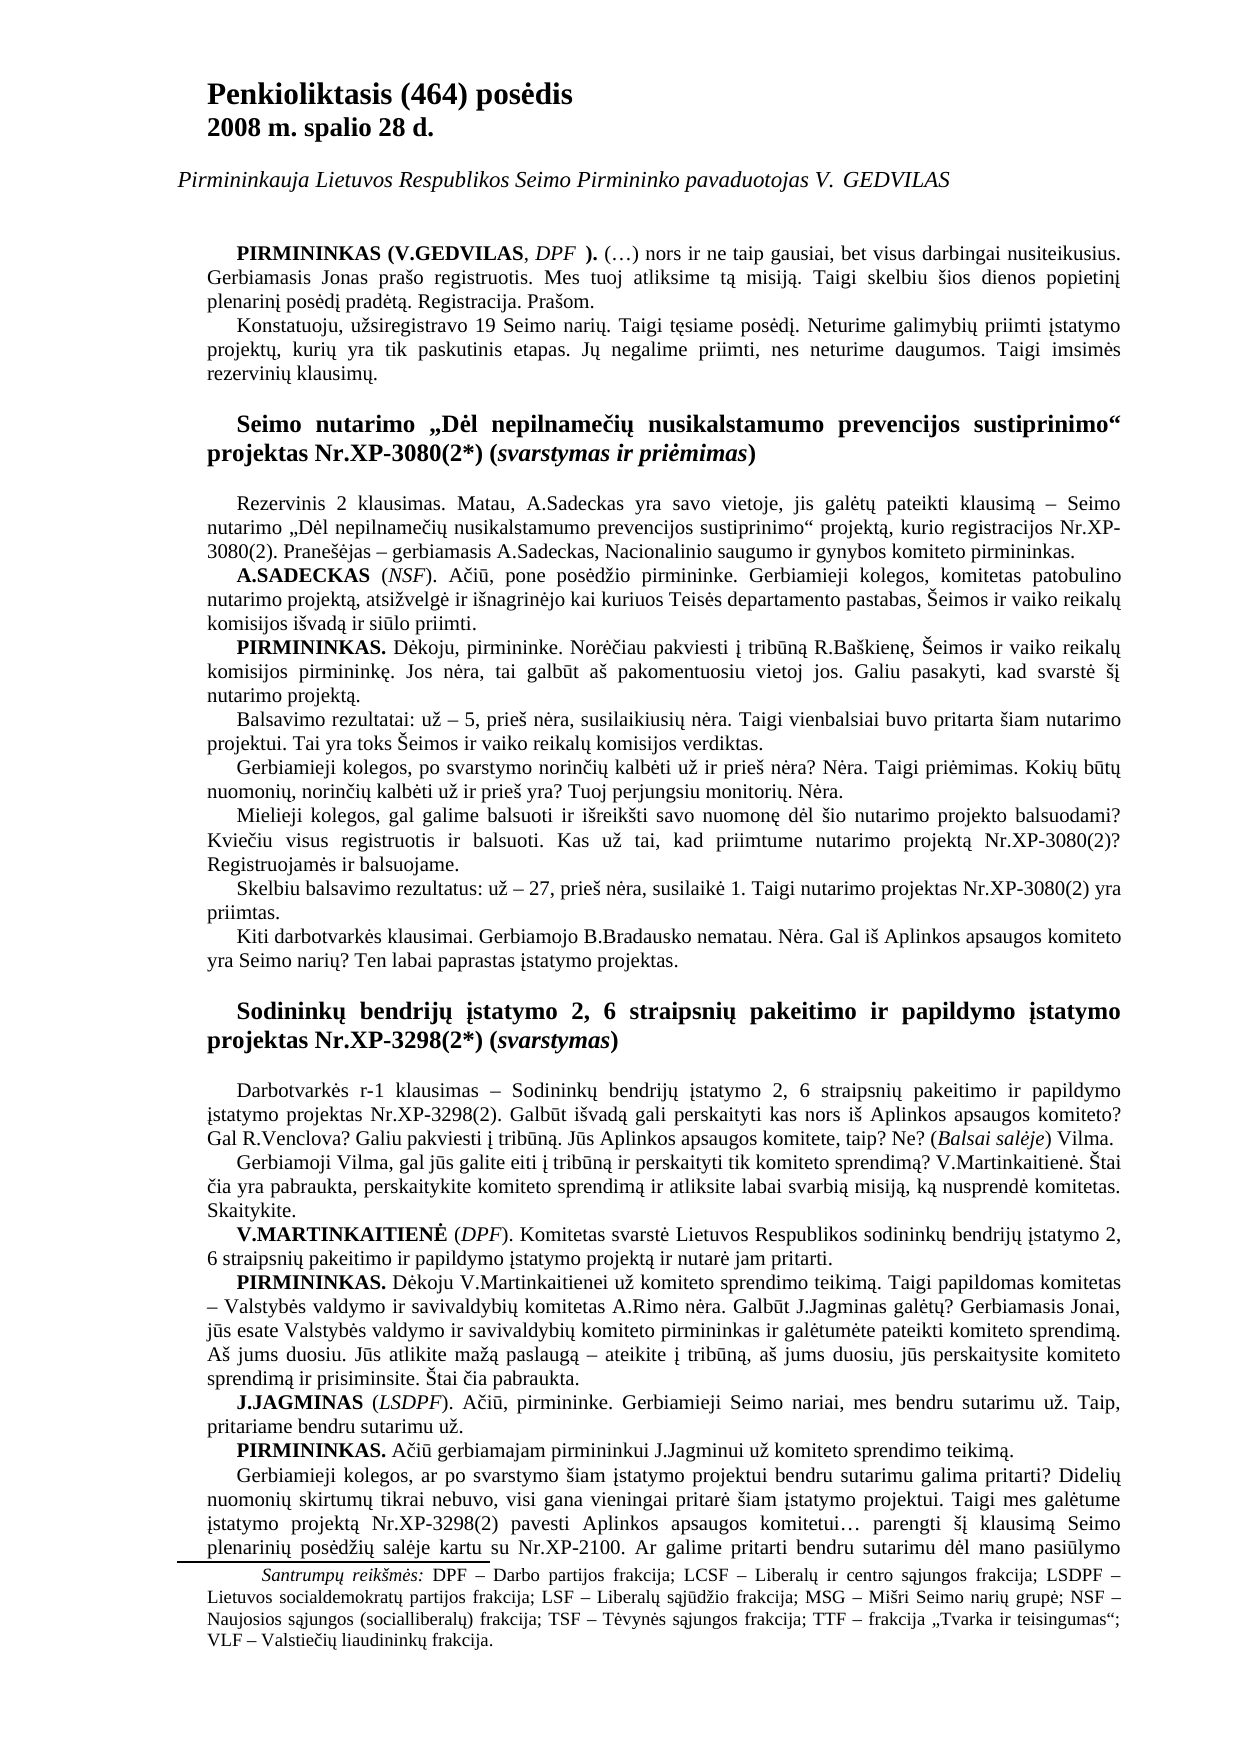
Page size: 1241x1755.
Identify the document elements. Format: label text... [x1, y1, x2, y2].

text Mielieji kolegos, gal galime balsuoti ir išreikšti savo nuomonę dėl šio nutarimo projekto balsuodami? Kviečiu visus registruotis ir balsuoti. Kas už tai, kad priimtume nutarimo projektą Nr.XP-3080(2)? Registruojamės ir balsuojame. [207, 803, 1122, 876]
text PIRMININKAS. Dėkoju, pirmininke. Norėčiau pakviesti į tribūną R.Baškienę, Šeimos ir vaiko reikalų komisijos pirmininkę. Jos nėra, tai galbūt aš pakomentuosiu vietoj jos. Galiu pasakyti, kad svarstė šį nutarimo projektą. [207, 635, 1122, 707]
text PIRMININKAS. Dėkoju V.Martinkaitienei už komiteto sprendimo teikimą. Taigi papildomas komitetas – Valstybės valdymo ir savivaldybių komitetas A.Rimo nėra. Galbūt J.Jagminas galėtų? Gerbiamasis Jonai, jūs esate Valstybės valdymo ir savivaldybių komiteto pirmininkas ir galėtumėte pateikti komiteto sprendimą. Aš jums duosiu. Jūs atlikite mažą paslaugą – ateikite į tribūną, aš jums duosiu, jūs perskaitysite komiteto sprendimą ir prisiminsite. Štai čia pabraukta. [207, 1270, 1122, 1390]
text Konstatuoju, užsiregistravo 19 Seimo narių. Taigi tęsiame posėdį. Neturime galimybių priimti įstatymo projektų, kurių yra tik paskutinis etapas. Jų negalime priimti, nes neturime daugumos. Taigi imsimės rezervinių klausimų. [207, 313, 1122, 385]
text V.MARTINKAITIENĖ (DPF). Komitetas svarstė Lietuvos Respublikos sodininkų bendrijų įstatymo 2, 6 straipsnių pakeitimo ir papildymo įstatymo projektą ir nutarė jam pritarti. [207, 1222, 1122, 1270]
text Santrumpų reikšmės: DPF – Darbo partijos frakcija; LCSF – Liberalų ir centro sąjungos frakcija; LSDPF – Lietuvos socialdemokratų partijos frakcija; LSF – Liberalų sąjūdžio frakcija; MSG – Mišri Seimo narių grupė; NSF – Naujosios sąjungos (socialliberalų) frakcija; TSF – Tėvynės sąjungos frakcija; TTF – frakcija „Tvarka ir teisingumas“; VLF – Valstiečių liaudininkų frakcija. [207, 1562, 1122, 1651]
text A.SADECKAS (NSF). Ačiū, pone posėdžio pirmininke. Gerbiamieji kolegos, komitetas patobulino nutarimo projektą, atsižvelgė ir išnagrinėjo kai kuriuos Teisės departamento pastabas, Šeimos ir vaiko reikalų komisijos išvadą ir siūlo priimti. [207, 563, 1122, 635]
text Gerbiamoji Vilma, gal jūs galite eiti į tribūną ir perskaityti tik komiteto sprendimą? V.Martinkaitienė. Štai čia yra pabraukta, perskaitykite komiteto sprendimą ir atliksite labai svarbią misiją, ką nusprendė komitetas. Skaitykite. [207, 1150, 1122, 1222]
text Kiti darbotvarkės klausimai. Gerbiamojo B.Bradausko nematau. Nėra. Gal iš Aplinkos apsaugos komiteto yra Seimo narių? Ten labai paprastas įstatymo projektas. [207, 924, 1122, 972]
text Skelbiu balsavimo rezultatus: už – 27, prieš nėra, susilaikė 1. Taigi nutarimo projektas Nr.XP-3080(2) yra priimtas. [207, 876, 1122, 924]
text PIRMININKAS. Ačiū gerbiamajam pirmininkui J.Jagminui už komiteto sprendimo teikimą. [207, 1438, 1122, 1462]
text J.JAGMINAS (LSDPF). Ačiū, pirmininke. Gerbiamieji Seimo nariai, mes bendru sutarimu už. Taip, pritariame bendru sutarimu už. [207, 1390, 1122, 1438]
text Seimo nutarimo „Dėl nepilnamečių nusikalstamumo prevencijos sustiprinimo“ projektas Nr.XP-3080(2*) (svarstymas ir priėmimas) [207, 409, 1122, 467]
text Sodininkų bendrijų įstatymo 2, 6 straipsnių pakeitimo ir papildymo įstatymo projektas Nr.XP-3298(2*) (svarstymas) [207, 996, 1122, 1053]
text Penkioliktasis (464) posėdis 2008 m. spalio 28 d. [207, 75, 1122, 142]
text Rezervinis 2 klausimas. Matau, A.Sadeckas yra savo vietoje, jis galėtų pateikti klausimą – Seimo nutarimo „Dėl nepilnamečių nusikalstamumo prevencijos sustiprinimo“ projektą, kurio registracijos Nr.XP-3080(2). Pranešėjas – gerbiamasis A.Sadeckas, Nacionalinio saugumo ir gynybos komiteto pirmininkas. [207, 491, 1122, 563]
text Gerbiamieji kolegos, ar po svarstymo šiam įstatymo projektui bendru sutarimu galima pritarti? Didelių nuomonių skirtumų tikrai nebuvo, visi gana vieningai pritarė šiam įstatymo projektui. Taigi mes galėtume įstatymo projektą Nr.XP-3298(2) pavesti Aplinkos apsaugos komitetui… parengti šį klausimą Seimo plenarinių posėdžių salėje kartu su Nr.XP-2100. Ar galime pritarti bendru sutarimu dėl mano pasiūlymo [207, 1462, 1122, 1559]
text Pirmininkauja Lietuvos Respublikos Seimo Pirmininko pavaduotojas V. GEDVILAS [177, 166, 1122, 192]
text Gerbiamieji kolegos, po svarstymo norinčių kalbėti už ir prieš nėra? Nėra. Taigi priėmimas. Kokių būtų nuomonių, norinčių kalbėti už ir prieš yra? Tuoj perjungsiu monitorių. Nėra. [207, 755, 1122, 803]
text PIRMININKAS (V.GEDVILAS, DPF). (…) nors ir ne taip gausiai, bet visus darbingai nusiteikusius. Gerbiamasis Jonas prašo registruotis. Mes tuoj atliksime tą misiją. Taigi skelbiu šios dienos popietinį plenarinį posėdį pradėtą. Registracija. Prašom. [207, 241, 1122, 313]
text Balsavimo rezultatai: už – 5, prieš nėra, susilaikiusių nėra. Taigi vienbalsiai buvo pritarta šiam nutarimo projektui. Tai yra toks Šeimos ir vaiko reikalų komisijos verdiktas. [207, 707, 1122, 755]
text Darbotvarkės r-1 klausimas – Sodininkų bendrijų įstatymo 2, 6 straipsnių pakeitimo ir papildymo įstatymo projektas Nr.XP-3298(2). Galbūt išvadą gali perskaityti kas nors iš Aplinkos apsaugos komiteto? Gal R.Venclova? Galiu pakviesti į tribūną. Jūs Aplinkos apsaugos komitete, taip? Ne? (Balsai salėje) Vilma. [207, 1077, 1122, 1150]
